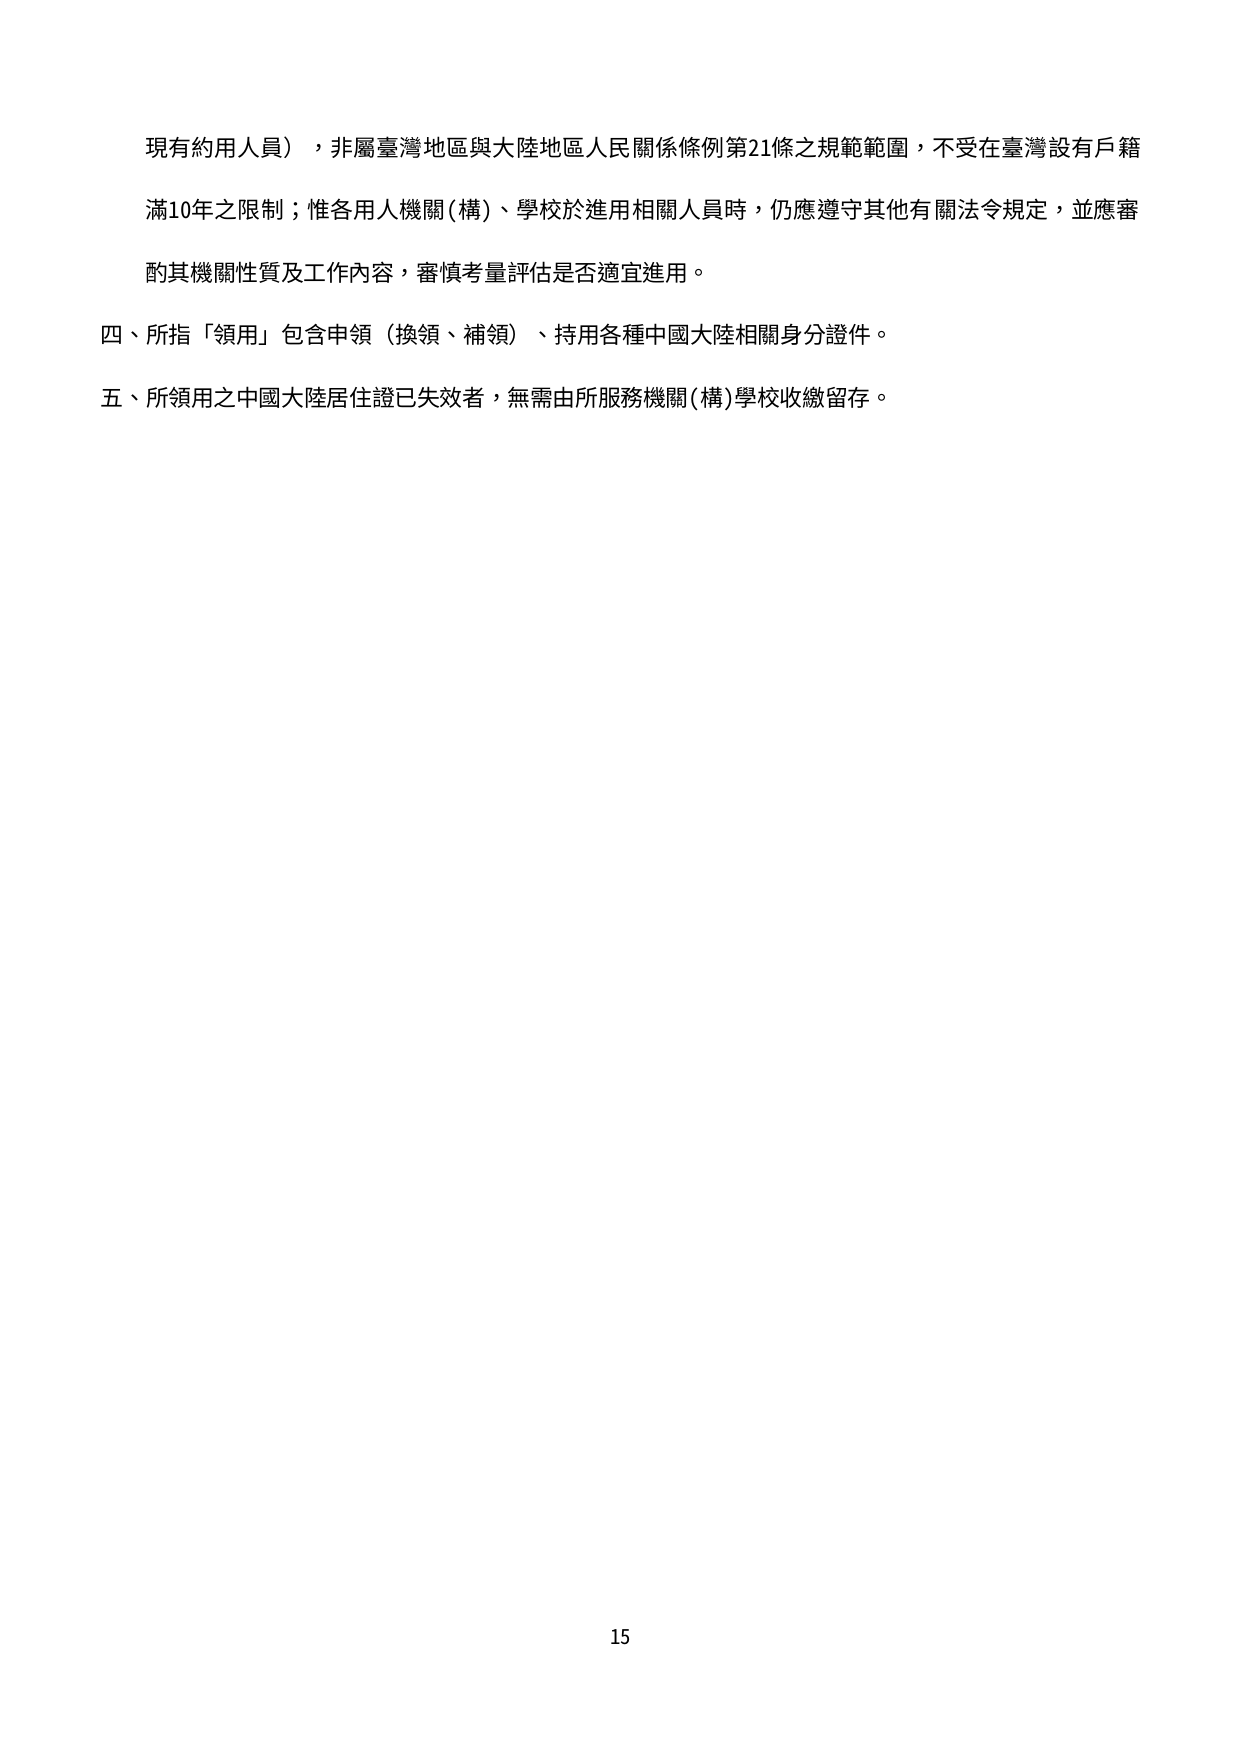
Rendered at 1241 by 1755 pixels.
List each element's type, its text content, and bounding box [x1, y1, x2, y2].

text 三、行政院大陸委員會105年10月27日陸法字第1059909480號函：關於各機關(構)、學校之臨時人員（按：現有約用人員），非屬臺灣地區與大陸地區人民關係條例第21條之規範範圍，不受在臺灣設有戶籍滿10年之限制；惟各用人機關(構)、學校於進用相關人員時，仍應遵守其他有關法令規定，並應審酌其機關性質及工作內容，審慎考量評估是否適宜進用。 [101, 104, 1141, 292]
text 五、所領用之中國大陸居住證已失效者，無需由所服務機關(構)學校收繳留存。 [101, 354, 968, 417]
text 四、所指「領用」包含申領（換領、補領）、持用各種中國大陸相關身分證件。 [101, 292, 968, 354]
